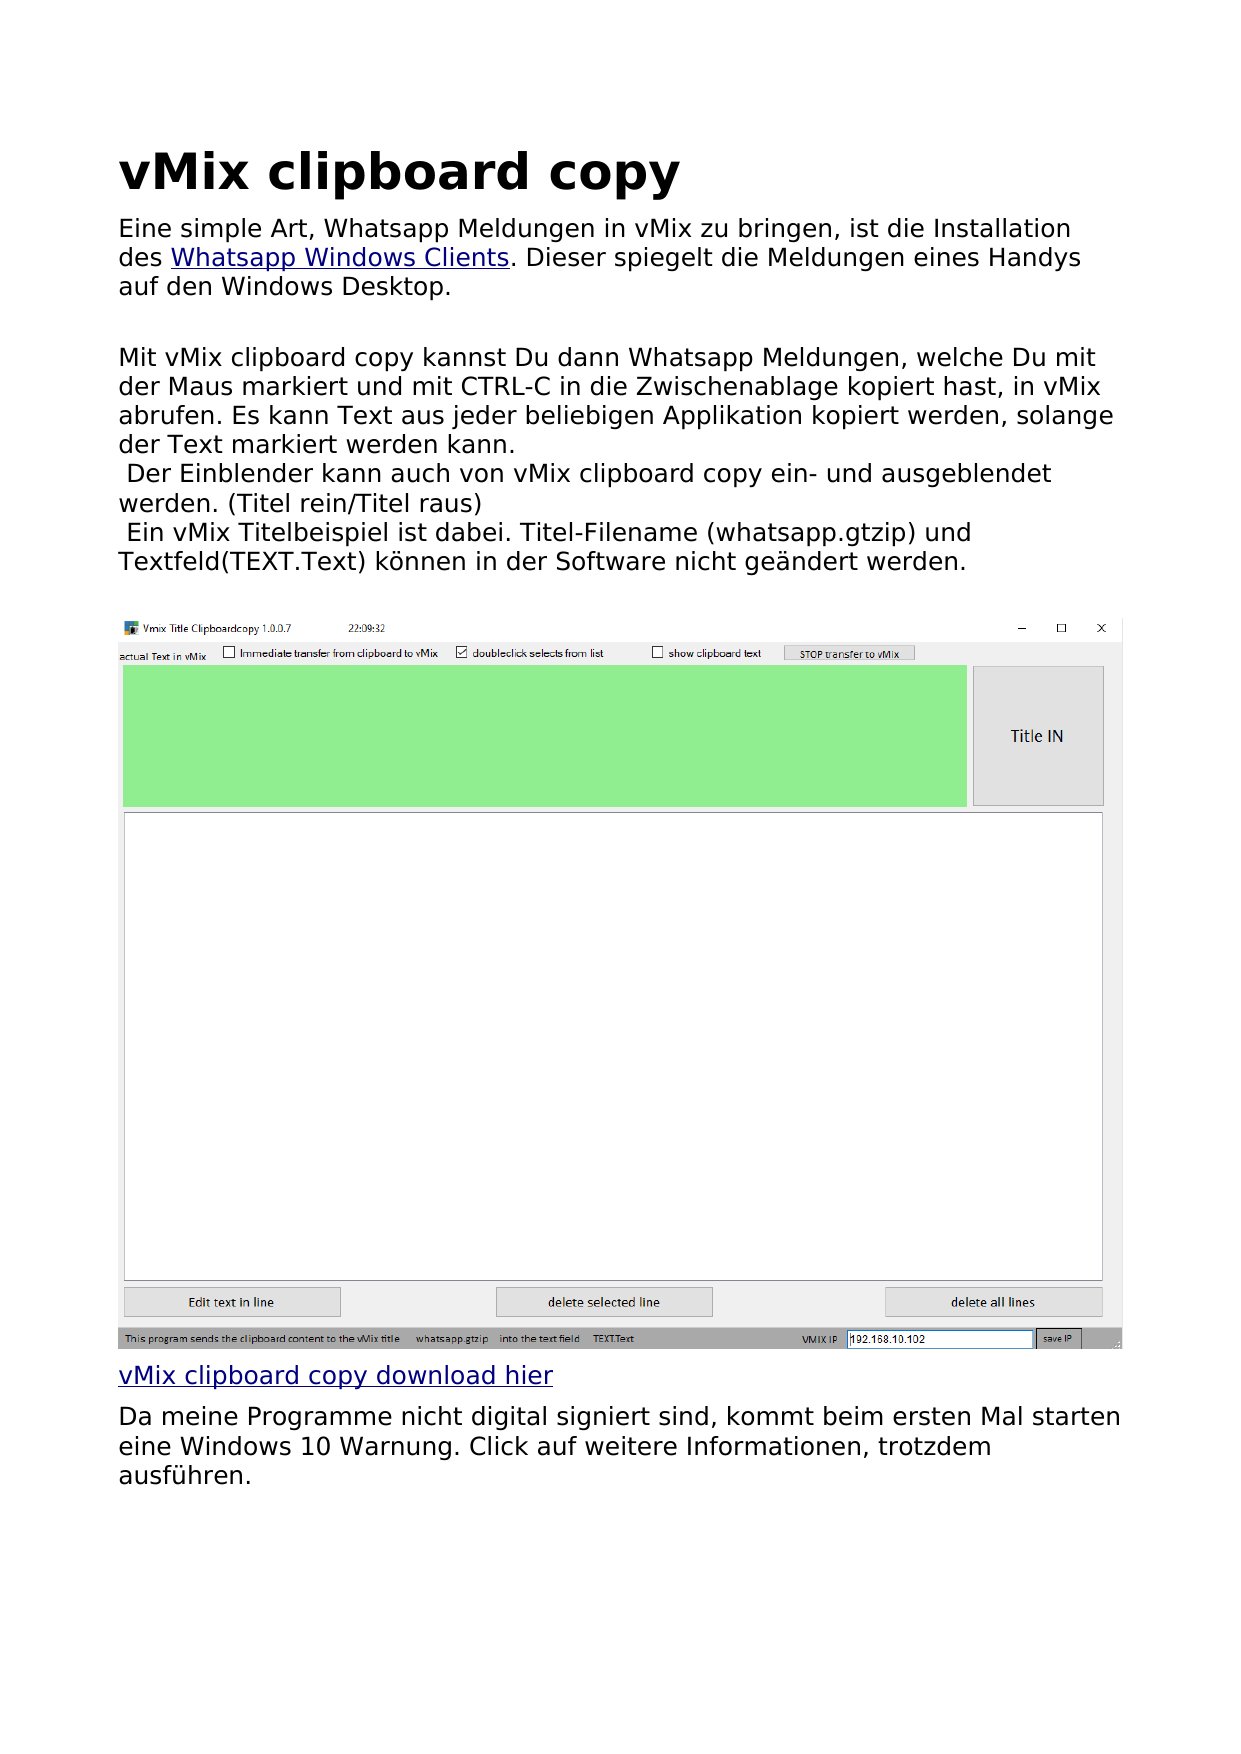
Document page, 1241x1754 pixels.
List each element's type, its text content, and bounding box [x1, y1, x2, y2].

picture [118, 618, 1123, 1349]
text Eine simple Art, Whatsapp Meldungen in vMix zu bringen, ist die Installation des Whatsapp Windows Clients. Dieser spiegelt die Meldungen eines Handys auf den Windows Desktop. [118, 214, 1122, 331]
text Mit vMix clipboard copy kannst Du dann Whatsapp Meldungen, welche Du mit der Maus markiert und mit CTRL-C in die Zwischenablage kopiert hast, in vMix abrufen. Es kann Text aus jeder beliebigen Applikation kopiert werden, solange der Text markiert werden kann. Der Einblender kann auch von vMix clipboard copy ein- und ausgeblendet werden. (Titel rein/Titel raus) Ein vMix Titelbeispiel ist dabei. Titel-Filename (whatsapp.gtzip) und Textfeld(TEXT.Text) können in der Software nicht geändert werden. [118, 343, 1122, 606]
subtitle vMix clipboard copy [118, 143, 1122, 201]
text vMix clipboard copy download hier [118, 1361, 1122, 1390]
text Da meine Programme nicht digital signiert sind, kommt beim ersten Mal starten eine Windows 10 Warnung. Click auf weitere Informationen, trotzdem ausführen. [118, 1403, 1122, 1490]
